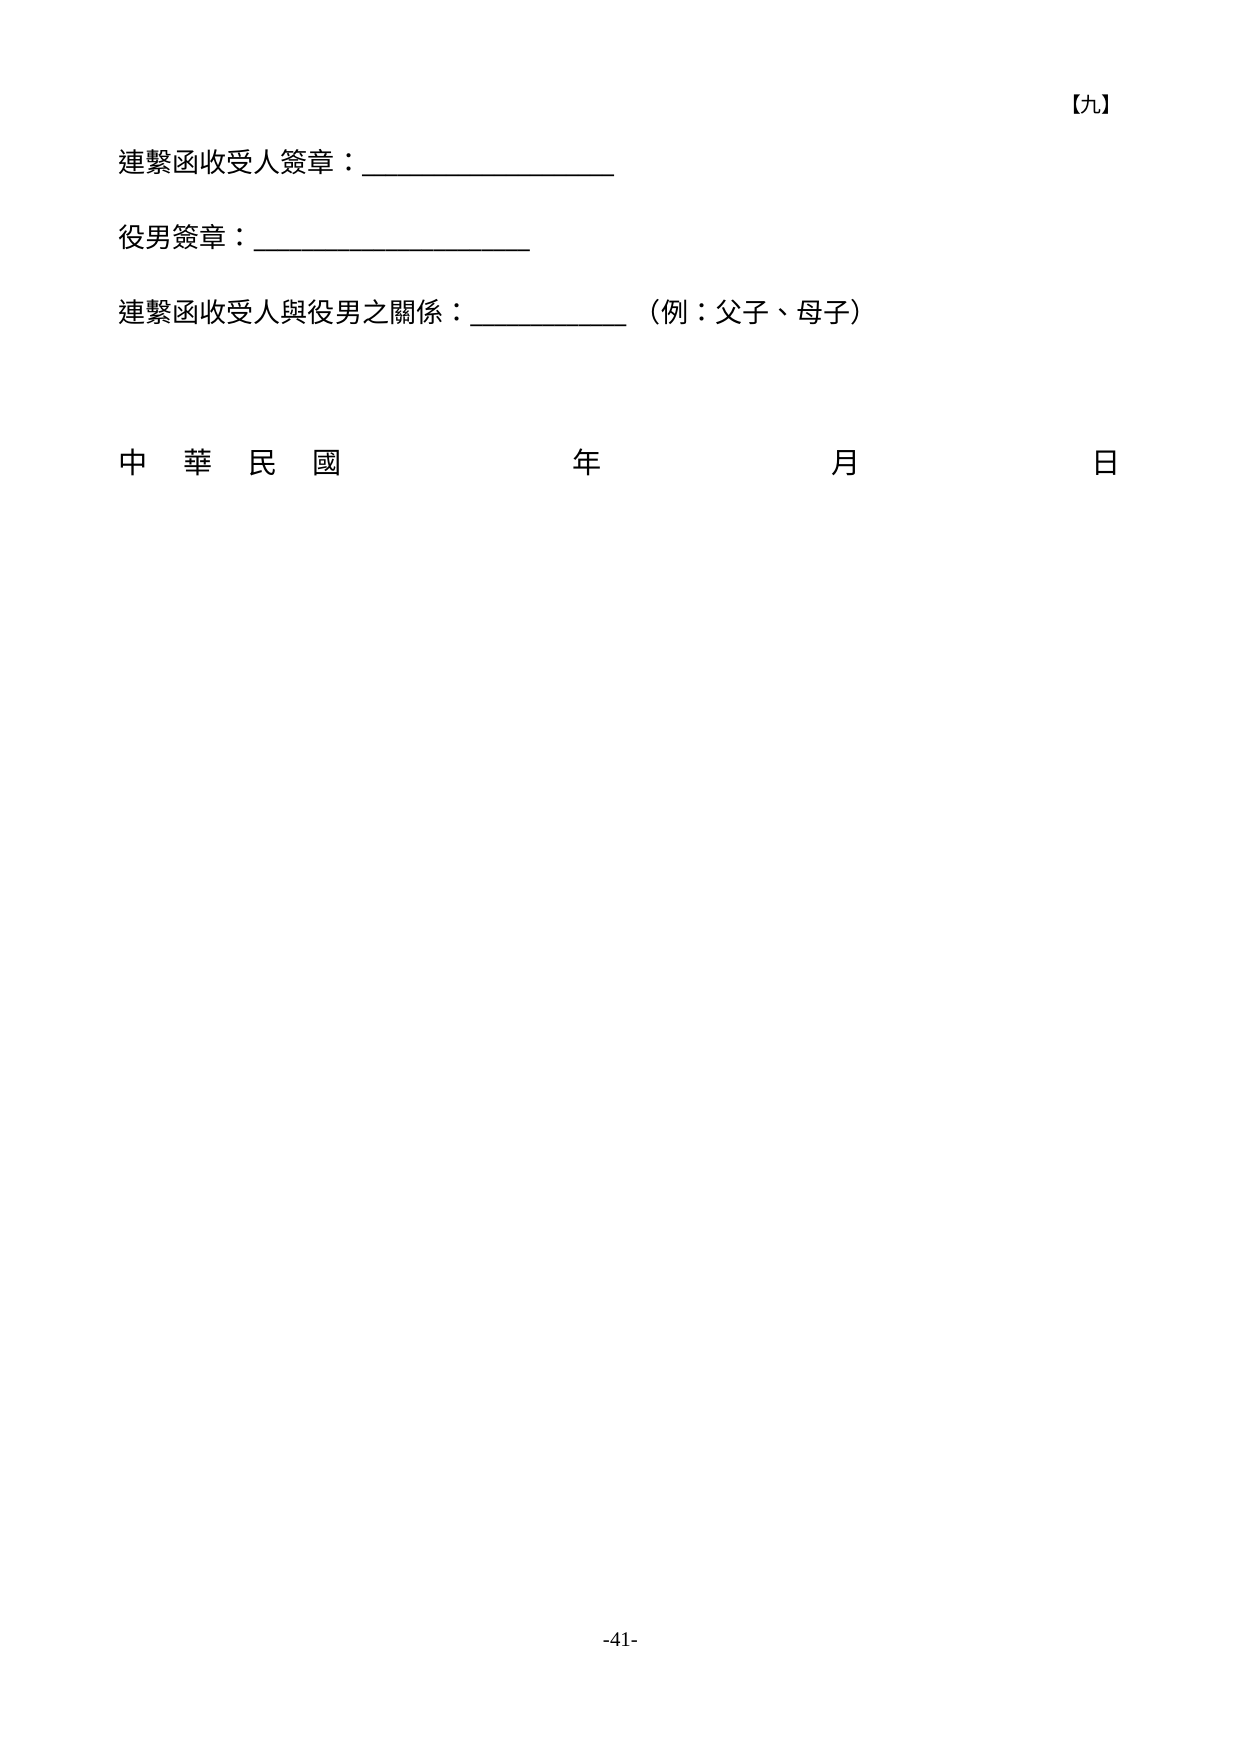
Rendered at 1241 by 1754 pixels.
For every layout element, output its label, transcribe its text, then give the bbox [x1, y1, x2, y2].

text 連繫函收受人與役男之關係：_____________ （例：父子、母子） [118, 273, 1122, 348]
text 役男簽章：_______________________ [118, 198, 1122, 273]
text 連繫函收受人簽章：_____________________ [118, 123, 1122, 198]
text 中華民國 年 月 日 [118, 423, 1122, 498]
